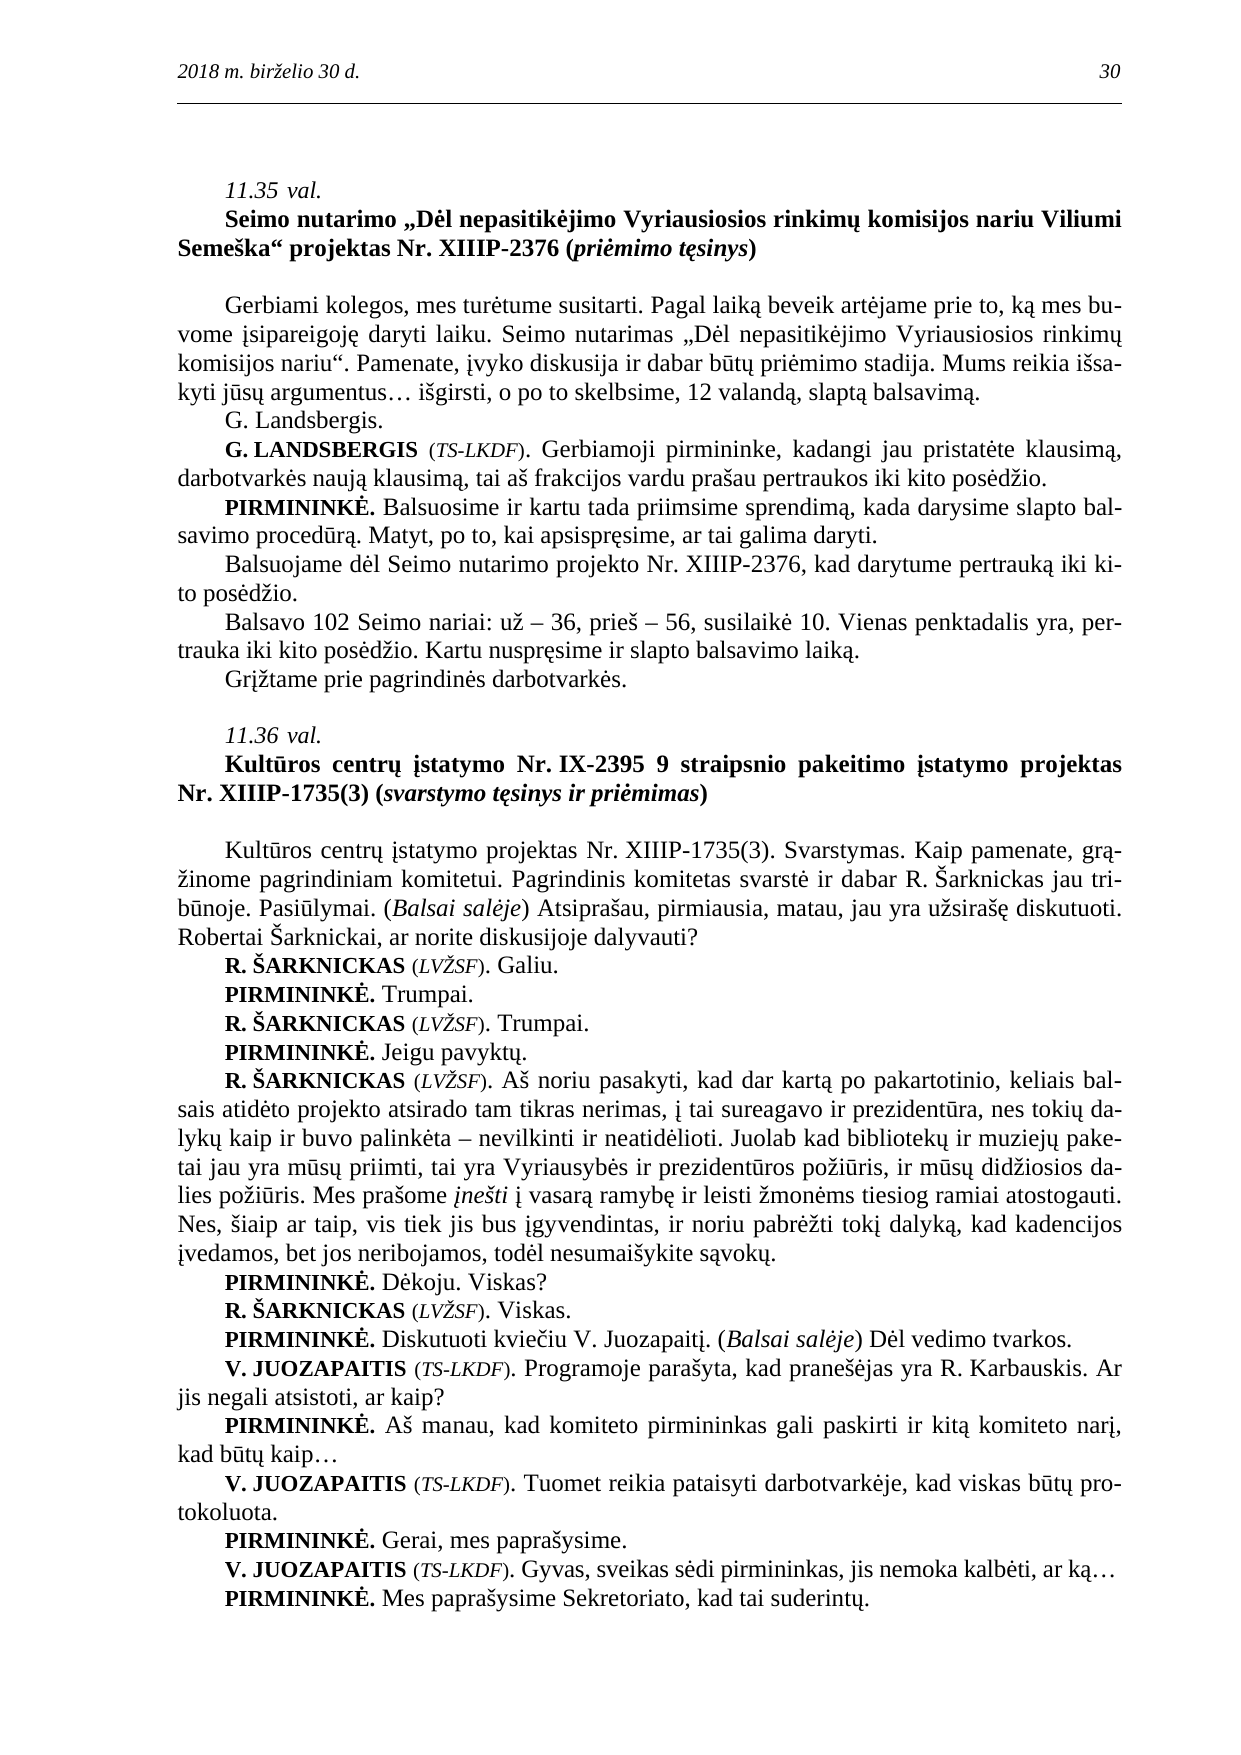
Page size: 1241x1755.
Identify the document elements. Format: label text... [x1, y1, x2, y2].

text Sei­mo nu­ta­ri­mo „Dėl ne­pa­si­ti­kė­ji­mo Vy­riau­sio­sios rin­ki­mų ko­mi­si­jos na­riu Vi­liu­mi Se­meš­ka“ pro­jek­tas Nr. XIIIP-2376 (pri­ėmi­mo tę­si­nys) [177, 204, 1122, 262]
text R. ŠARKNICKAS (LVŽSF). Vis­kas. [177, 1295, 1122, 1324]
text Kul­tū­ros cen­trų įsta­ty­mo pro­jek­tas Nr. XIIIP-1735(3). Svars­ty­mas. Kaip pa­me­na­te, grą­ži­no­me pa­grin­di­niam ko­mi­te­tui. Pa­grin­di­nis ko­mi­te­tas svars­tė ir da­bar R. Šar­knic­kas jau tri­bū­no­je. Pa­siū­ly­mai. (Bal­sai sa­lė­je) At­si­pra­šau, pir­miau­sia, ma­tau, jau yra už­si­ra­šę dis­ku­tuo­ti. Ro­ber­tai Šar­knic­kai, ar no­ri­te dis­ku­si­jo­je da­ly­vau­ti? [177, 835, 1122, 950]
text PIRMININKĖ. Jei­gu pa­vyk­tų. [177, 1037, 1122, 1065]
text Ger­bia­mi ko­le­gos, mes tu­rė­tu­me su­si­tar­ti. Pa­gal lai­ką be­veik ar­tė­ja­me prie to, ką mes bu­vo­me įsi­pa­rei­go­ję da­ry­ti lai­ku. Sei­mo nu­ta­ri­mas „Dėl ne­pa­si­ti­kė­ji­mo Vy­riau­sio­sios rin­ki­mų ko­mi­si­jos na­riu“. Pa­me­na­te, įvy­ko dis­ku­si­ja ir da­bar bū­tų pri­ėmi­mo sta­di­ja. Mums rei­kia iš­sa­ky­ti jū­sų ar­gu­men­tus… iš­girs­ti, o po to skelb­si­me, 12 va­lan­dą, slap­tą bal­sa­vi­mą. [177, 290, 1122, 405]
text G. LANDSBERGIS (TS-LKDF). Ger­bia­mo­ji pir­mi­nin­ke, ka­dan­gi jau pri­sta­tė­te klau­si­mą, dar­bo­tvarkės nau­ją klau­si­mą, tai aš frak­ci­jos var­du pra­šau per­trau­kos iki ki­to po­sė­džio. [177, 434, 1122, 492]
text PIRMININKĖ. Mes pa­pra­šy­si­me Sek­re­to­ria­to, kad tai su­de­rin­tų. [177, 1583, 1122, 1612]
text PIRMININKĖ. Ge­rai, mes pa­pra­šy­si­me. [177, 1525, 1122, 1554]
text 11.35 val. [224, 176, 1122, 204]
text R. ŠARKNICKAS (LVŽSF). Trum­pai. [177, 1008, 1122, 1037]
text PIRMININKĖ. Dis­ku­tuo­ti kvie­čiu V. Juo­za­pai­tį. (Bal­sai sa­lė­je) Dėl ve­di­mo tvar­kos. [177, 1324, 1122, 1353]
text 11.36 val. [224, 722, 1122, 749]
text V. JUOZAPAITIS (TS-LKDF). Pro­gra­mo­je pa­ra­šy­ta, kad pra­ne­šė­jas yra R. Kar­baus­kis. Ar jis ne­ga­li at­si­sto­ti, ar kaip? [177, 1353, 1122, 1410]
text V. JUOZAPAITIS (TS-LKDF). Tuo­met rei­kia pa­tai­sy­ti dar­bo­tvarkėje, kad vis­kas bū­tų pro­to­ko­luo­ta. [177, 1468, 1122, 1525]
text Bal­suo­ja­me dėl Sei­mo nu­ta­ri­mo pro­jek­to Nr. XIIIP-2376, kad da­ry­tu­me per­trau­ką iki ki­to po­sė­džio. [177, 549, 1122, 607]
text PIRMININKĖ. Aš ma­nau, kad ko­mi­te­to pir­mi­nin­kas ga­li pa­skir­ti ir ki­tą ko­mi­te­to na­rį, kad bū­tų kaip… [177, 1410, 1122, 1468]
text V. JUOZAPAITIS (TS-LKDF). Gy­vas, svei­kas sė­di pir­mi­nin­kas, jis ne­mo­ka kal­bė­ti, ar ką… [177, 1554, 1122, 1583]
text Kul­tū­ros cen­trų įsta­ty­mo Nr. IX-2395 9 straips­nio pa­kei­ti­mo įsta­ty­mo pro­jek­tas Nr. XIIIP-1735(3) (svars­ty­mo tę­si­nys ir pri­ėmi­mas) [177, 749, 1122, 807]
text PIRMININKĖ. Dė­ko­ju. Vis­kas? [177, 1267, 1122, 1295]
text PIRMININKĖ. Bal­suo­si­me ir kar­tu ta­da pri­im­si­me spren­di­mą, ka­da da­ry­si­me slap­to bal­sa­vi­mo pro­ce­dū­rą. Ma­tyt, po to, kai ap­si­sprę­si­me, ar tai ga­li­ma da­ry­ti. [177, 492, 1122, 549]
text G. Land­sber­gis. [177, 405, 1122, 434]
text PIRMININKĖ. Trum­pai. [177, 979, 1122, 1008]
text Grįž­ta­me prie pa­grin­di­nės dar­bo­tvarkės. [177, 664, 1122, 693]
text R. ŠARKNICKAS (LVŽSF). Aš no­riu pa­sa­ky­ti, kad dar kar­tą po pa­kar­to­ti­nio, ke­liais bal­sais ati­dė­to pro­jek­to at­si­ra­do tam tik­ras ne­ri­mas, į tai su­re­a­ga­vo ir pre­zi­den­tū­ra, nes to­kių da­ly­kų kaip ir bu­vo pa­lin­kė­ta – ne­vil­kin­ti ir ne­ati­dė­lio­ti. Juo­lab kad bib­lio­te­kų ir mu­zie­jų pa­ke­tai jau yra mū­sų pri­im­ti, tai yra Vy­riau­sy­bės ir pre­zi­den­tū­ros po­žiū­ris, ir mū­sų di­džio­sios da­lies po­žiū­ris. Mes pra­šo­me įneš­ti į va­sa­rą ra­my­bę ir leis­ti žmo­nėms tie­siog ra­miai atos­to­gau­ti. Nes, šiaip ar taip, vis tiek jis bus įgy­ven­din­tas, ir no­riu pa­brėž­ti to­kį da­ly­ką, kad ka­den­ci­jos įve­da­mos, bet jos ne­ri­bo­ja­mos, to­dėl ne­su­mai­šy­ki­te są­vo­kų. [177, 1065, 1122, 1267]
text R. ŠARKNICKAS (LVŽSF). Ga­liu. [177, 950, 1122, 979]
text Bal­sa­vo 102 Sei­mo na­riai: už – 36, prieš – 56, su­si­lai­kė 10. Vie­nas penk­ta­da­lis yra, per­trau­ka iki ki­to po­sė­džio. Kar­tu nu­sprę­si­me ir slap­to bal­sa­vi­mo lai­ką. [177, 607, 1122, 664]
